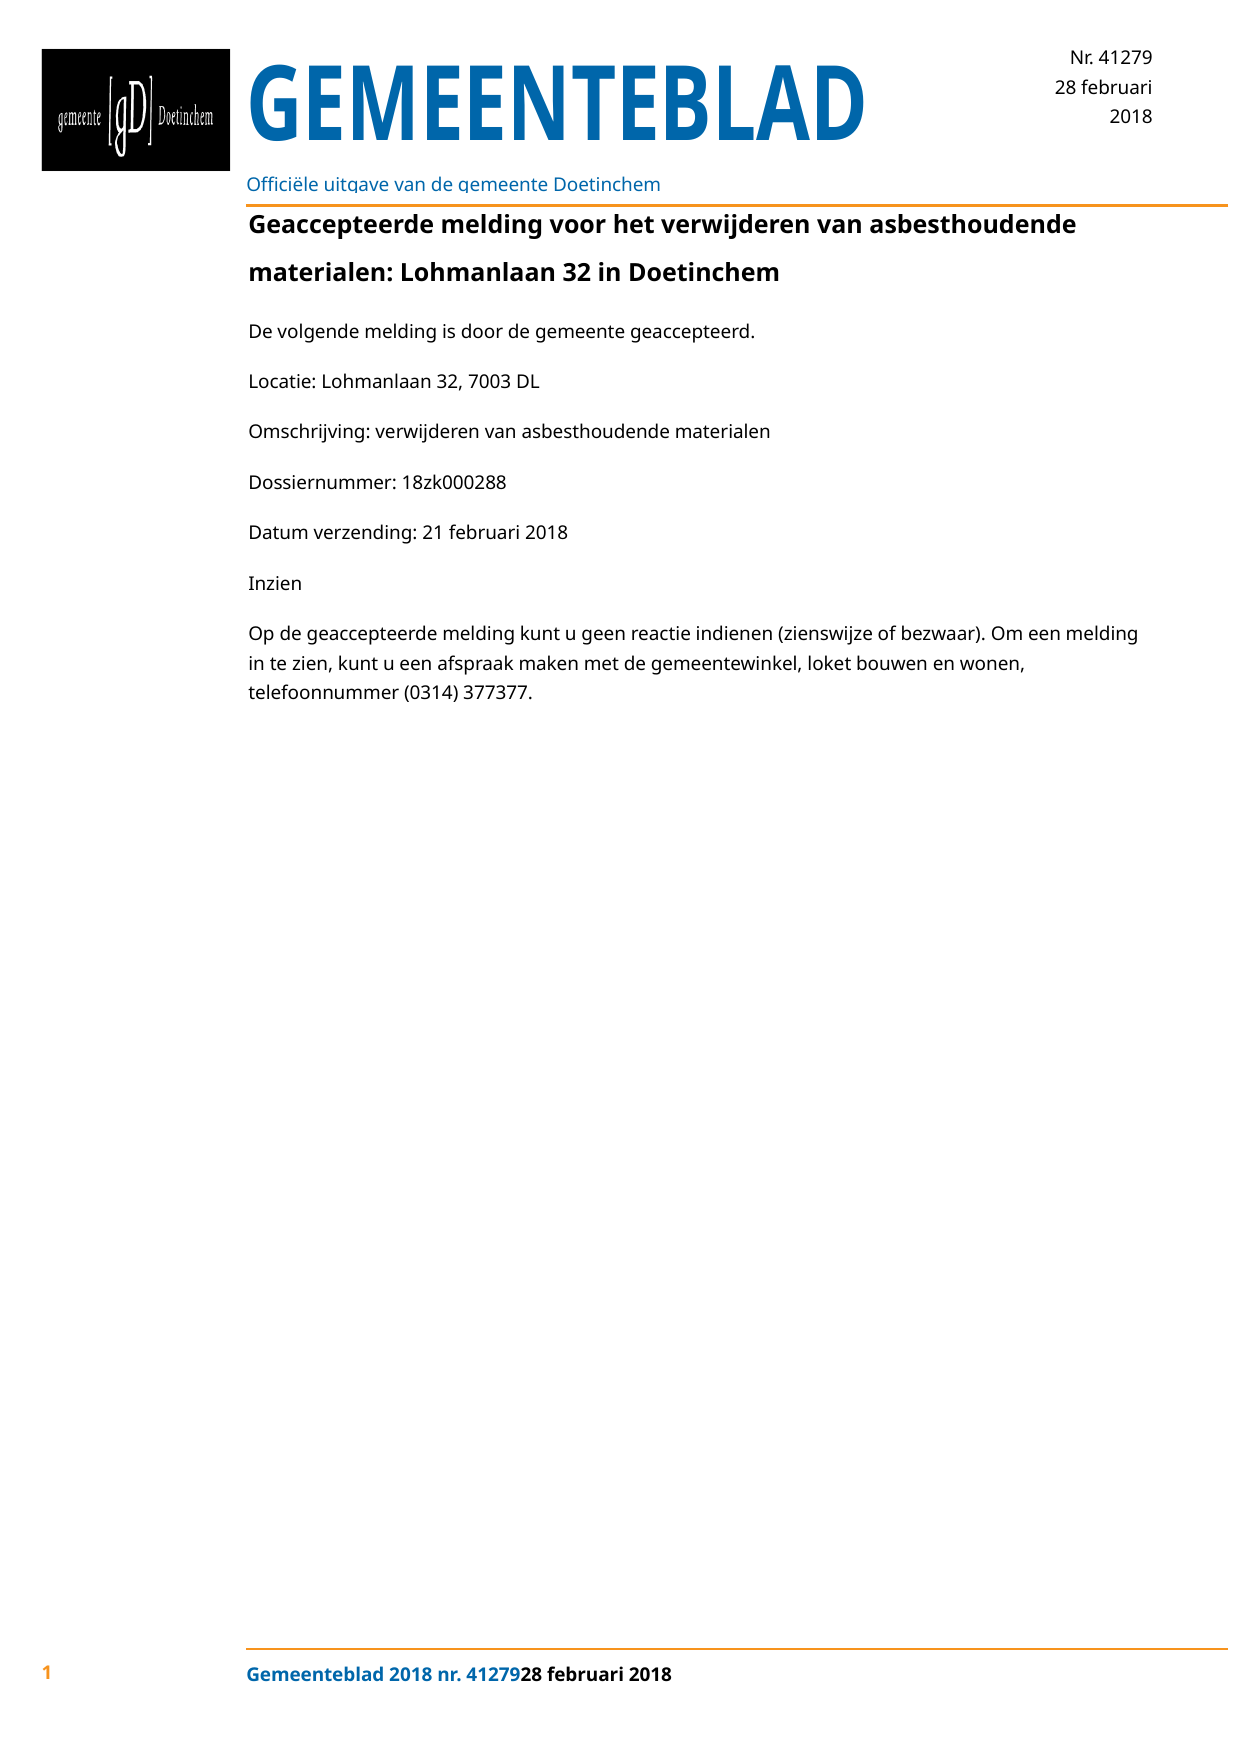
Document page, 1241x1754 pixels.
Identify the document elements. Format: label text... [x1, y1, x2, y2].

text Locatie: Lohmanlaan 32, 7003 DL [248, 368, 1152, 394]
text Dossiernummer: 18zk000288 [248, 469, 1152, 495]
text Geaccepteerde melding voor het verwijderen van asbesthoudende materialen: Lohmanlaan 32 in Doetinchem [248, 207, 1152, 288]
text Datum verzending: 21 februari 2018 [248, 519, 1152, 545]
text Op de geaccepteerde melding kunt u geen reactie indienen (zienswijze of bezwaar). Om een melding in te zien, kunt u een afspraak maken met de gemeentewinkel, loket bouwen en wonen, telefoonnummer (0314) 377377. [248, 620, 1152, 705]
text Inzien [248, 570, 1152, 596]
text De volgende melding is door de gemeente geaccepteerd. [248, 318, 1152, 344]
picture [41, 47, 231, 172]
text Omschrijving: verwijderen van asbesthoudende materialen [248, 419, 1152, 444]
